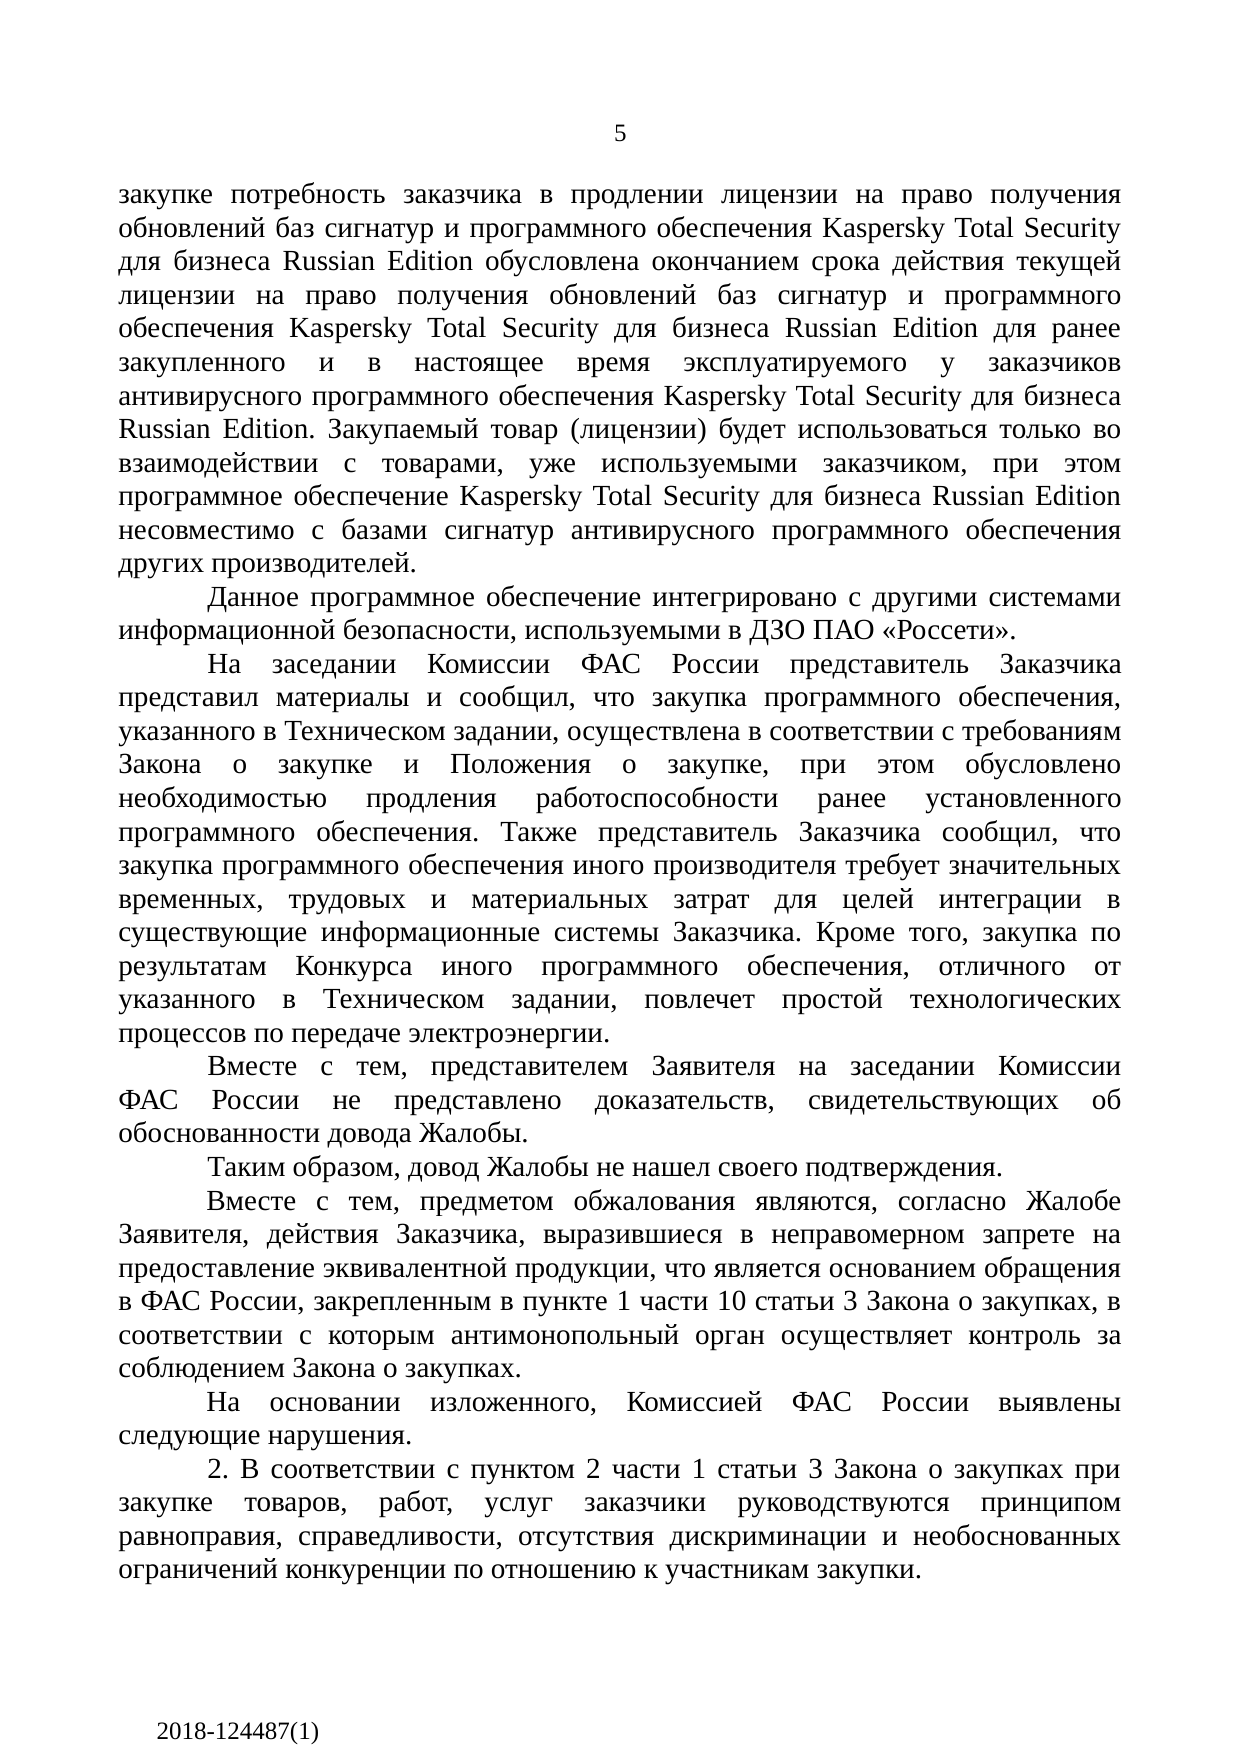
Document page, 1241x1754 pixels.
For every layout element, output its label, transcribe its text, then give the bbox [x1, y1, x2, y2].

text Вместе с тем, представителем Заявителя на заседании Комиссии ФАС России не представлено доказательств, свидетельствующих об обоснованности довода Жалобы. [118, 1048, 1122, 1149]
text Таким образом, довод Жалобы не нашел своего подтверждения. [118, 1149, 1122, 1183]
text закупке потребность заказчика в продлении лицензии на право получения обновлений баз сигнатур и программного обеспечения Kaspersky Total Security для бизнеса Russian Edition обусловлена окончанием срока действия текущей лицензии на право получения обновлений баз сигнатур и программного обеспечения Kaspersky Total Security для бизнеса Russian Edition для ранее закупленного и в настоящее время эксплуатируемого у заказчиков антивирусного программного обеспечения Kaspersky Total Security для бизнеса Russian Edition. Закупаемый товар (лицензии) будет использоваться только во взаимодействии с товарами, уже используемыми заказчиком, при этом программное обеспечение Kaspersky Total Security для бизнеса Russian Edition несовместимо с базами сигнатур антивирусного программного обеспечения других производителей. [118, 176, 1122, 579]
text На заседании Комиссии ФАС России представитель Заказчика представил материалы и сообщил, что закупка программного обеспечения, указанного в Техническом задании, осуществлена в соответствии с требованиям Закона о закупке и Положения о закупке, при этом обусловлено необходимостью продления работоспособности ранее установленного программного обеспечения. Также представитель Заказчика сообщил, что закупка программного обеспечения иного производителя требует значительных временных, трудовых и материальных затрат для целей интеграции в существующие информационные системы Заказчика. Кроме того, закупка по результатам Конкурса иного программного обеспечения, отличного от указанного в Техническом задании, повлечет простой технологических процессов по передаче электроэнергии. [118, 646, 1122, 1048]
text Вместе с тем, предметом обжалования являются, согласно Жалобе Заявителя, действия Заказчика, выразившиеся в неправомерном запрете на предоставление эквивалентной продукции, что является основанием обращения в ФАС России, закрепленным в пункте 1 части 10 статьи 3 Закона о закупках, в соответствии с которым антимонопольный орган осуществляет контроль за соблюдением Закона о закупках. [118, 1183, 1122, 1384]
text 2. В соответствии с пунктом 2 части 1 статьи 3 Закона о закупках при закупке товаров, работ, услуг заказчики руководствуются принципом равноправия, справедливости, отсутствия дискриминации и необоснованных ограничений конкуренции по отношению к участникам закупки. [118, 1451, 1122, 1585]
text На основании изложенного, Комиссией ФАС России выявлены следующие нарушения. [118, 1384, 1122, 1451]
text Данное программное обеспечение интегрировано с другими системами информационной безопасности, используемыми в ДЗО ПАО «Россети». [118, 579, 1122, 646]
